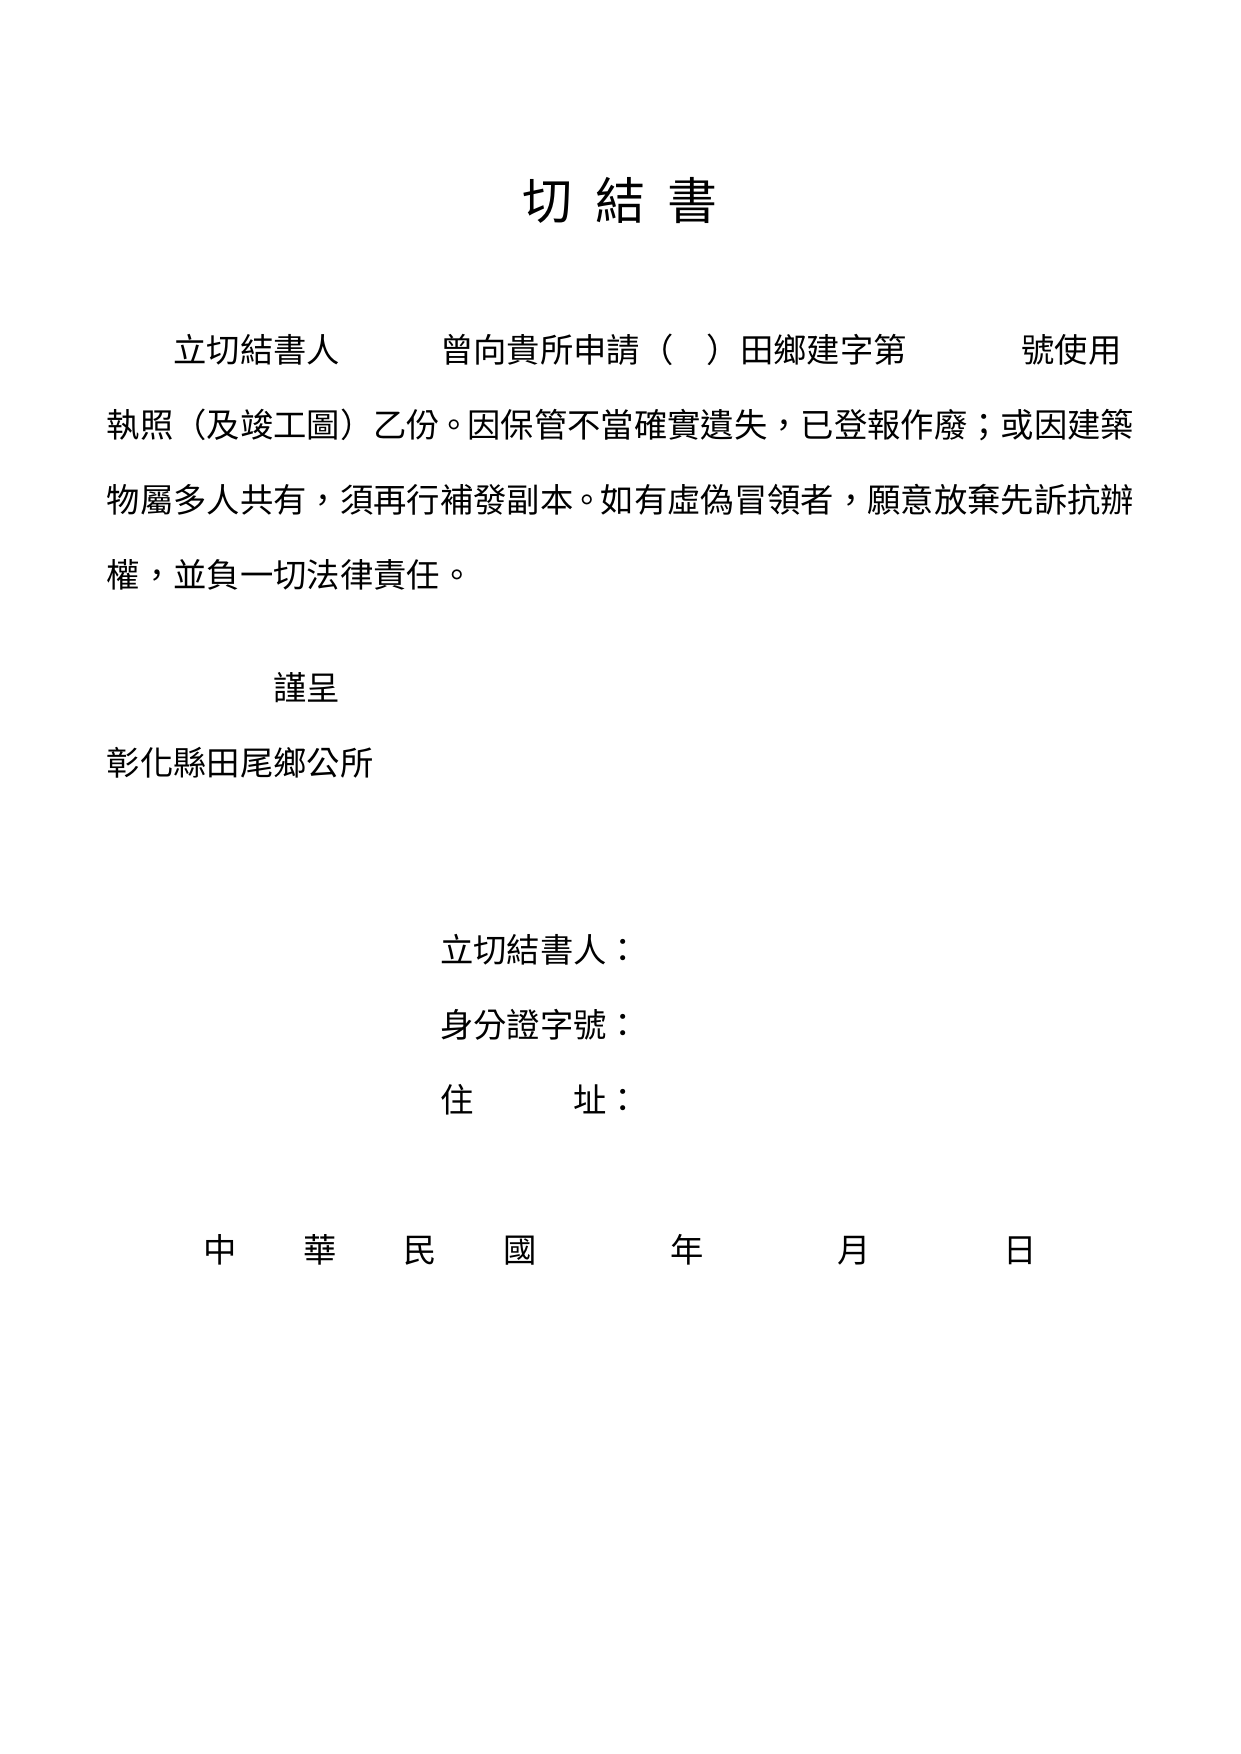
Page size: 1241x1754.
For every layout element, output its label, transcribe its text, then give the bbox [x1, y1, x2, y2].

text 彰化縣田尾鄉公所 [106, 723, 1134, 798]
text 謹呈 [106, 648, 1134, 723]
text 切 結 書 [106, 161, 1134, 236]
text 立切結書人 曾向貴所申請（ ）田鄉建字第 號使用執照（及竣工圖）乙份。因保管不當確實遺失，已登報作廢；或因建築物屬多人共有，須再行補發副本。如有虛偽冒領者，願意放棄先訴抗辦權，並負一切法律責任。 [106, 311, 1134, 611]
text 身分證字號： [106, 986, 1134, 1061]
text 立切結書人： [106, 911, 1134, 986]
text 中 華 民 國 年 月 日 [106, 1211, 1134, 1286]
text 住 址： [106, 1061, 1134, 1136]
